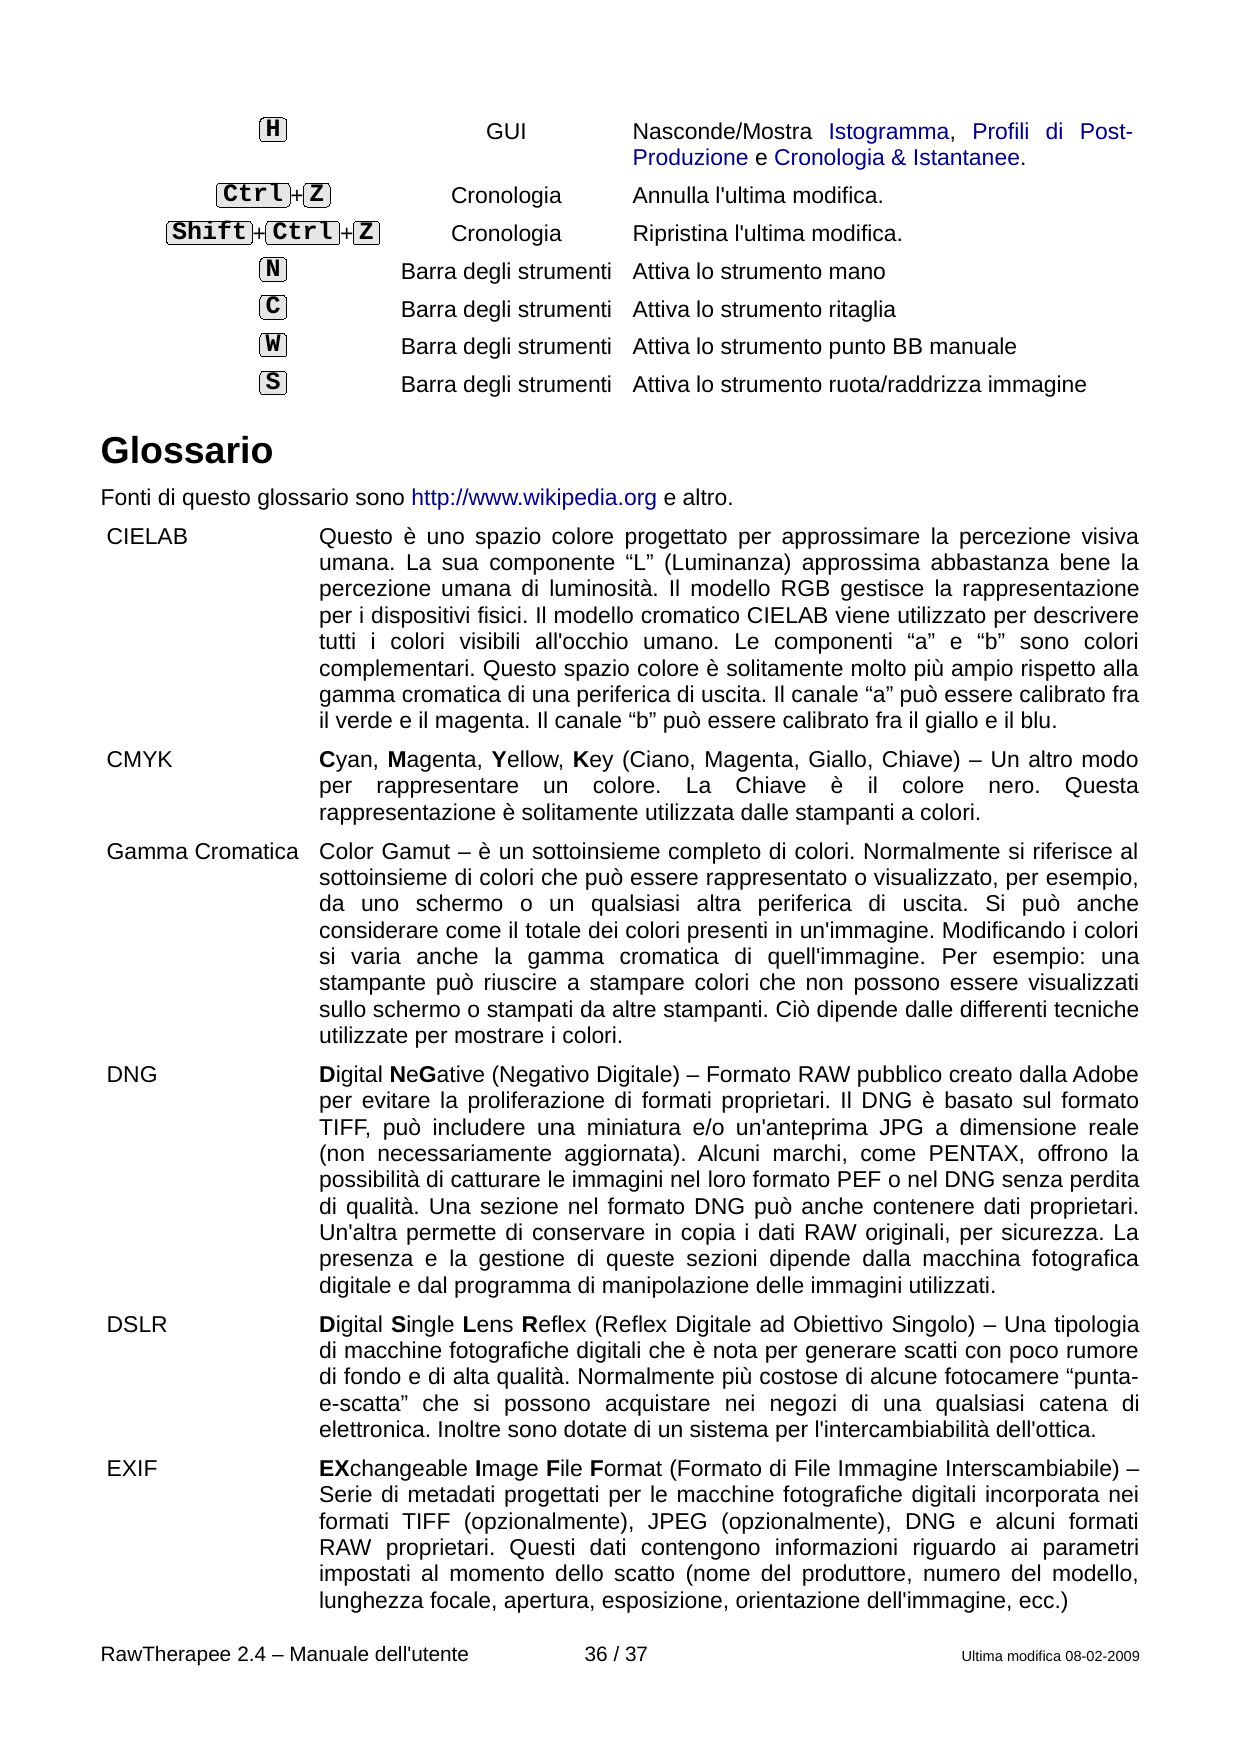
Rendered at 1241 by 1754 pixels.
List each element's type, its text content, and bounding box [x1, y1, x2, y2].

table_cell Attiva lo strumento ritaglia [627, 290, 1139, 328]
table_cell Nasconde/Mostra Istogramma, Profili di Post-Produzione e Cronologia & Istantanee. [627, 112, 1139, 176]
table_cell Cronologia [386, 214, 627, 252]
table_cell [161, 328, 386, 365]
table_cell Barra degli strumenti [386, 252, 627, 290]
table_cell [161, 365, 386, 403]
table_cell ++ [161, 214, 386, 252]
table_cell Attiva lo strumento mano [627, 252, 1139, 290]
table_cell Attiva lo strumento punto BB manuale [627, 328, 1139, 365]
list CMYK Cyan, Magenta, Yellow, Key (Ciano, Magenta, Giallo, Chiave) – Un altro modo per rappresentare un colore. La Chiave è il colore nero. Questa rappresentazione è solitamente utilizzata dalle stampanti a colori. [106, 746, 1140, 825]
list DSLR Digital Single Lens Reflex (Reflex Digitale ad Obiettivo Singolo) – Una tipologia di macchine fotografiche digitali che è nota per generare scatti con poco rumore di fondo e di alta qualità. Normalmente più costose di alcune fotocamere “punta-e-scatta” che si possono acquistare nei negozi di una qualsiasi catena di elettronica. Inoltre sono dotate di un sistema per l'intercambiabilità dell'ottica. [106, 1311, 1140, 1442]
table_cell GUI [386, 112, 627, 176]
table_cell Attiva lo strumento ruota/raddrizza immagine [627, 365, 1139, 403]
list DNG Digital NeGative (Negativo Digitale) – Formato RAW pubblico creato dalla Adobe per evitare la proliferazione di formati proprietari. Il DNG è basato sul formato TIFF, può includere una miniatura e/o un'anteprima JPG a dimensione reale (non necessariamente aggiornata). Alcuni marchi, come PENTAX, offrono la possibilità di catturare le immagini nel loro formato PEF o nel DNG senza perdita di qualità. Una sezione nel formato DNG può anche contenere dati proprietari. Un'altra permette di conservare in copia i dati RAW originali, per sicurezza. La presenza e la gestione di queste sezioni dipende dalla macchina fotografica digitale e dal programma di manipolazione delle immagini utilizzati. [106, 1061, 1140, 1298]
table_cell Annulla l'ultima modifica. [627, 176, 1139, 214]
table_cell Barra degli strumenti [386, 290, 627, 328]
table_cell + [161, 176, 386, 214]
table_cell Cronologia [386, 176, 627, 214]
table_cell [161, 252, 386, 290]
text Fonti di questo glossario sono http://www.wikipedia.org e altro. [100, 484, 1140, 510]
table_cell [161, 290, 386, 328]
list CIELAB Questo è uno spazio colore progettato per approssimare la percezione visiva umana. La sua componente “L” (Luminanza) approssima abbastanza bene la percezione umana di luminosità. Il modello RGB gestisce la rappresentazione per i dispositivi fisici. Il modello cromatico CIELAB viene utilizzato per descrivere tutti i colori visibili all'occhio umano. Le componenti “a” e “b” sono colori complementari. Questo spazio colore è solitamente molto più ampio rispetto alla gamma cromatica di una periferica di uscita. Il canale “a” può essere calibrato fra il verde e il magenta. Il canale “b” può essere calibrato fra il giallo e il blu. [106, 523, 1140, 733]
list Gamma Cromatica Color Gamut – è un sottoinsieme completo di colori. Normalmente si riferisce al sottoinsieme di colori che può essere rappresentato o visualizzato, per esempio, da uno schermo o un qualsiasi altra periferica di uscita. Si può anche considerare come il totale dei colori presenti in un'immagine. Modificando i colori si varia anche la gamma cromatica di quell'immagine. Per esempio: una stampante può riuscire a stampare colori che non possono essere visualizzati sullo schermo o stampati da altre stampanti. Ciò dipende dalle differenti tecniche utilizzate per mostrare i colori. [106, 838, 1140, 1048]
table_cell Ripristina l'ultima modifica. [627, 214, 1139, 252]
list EXIF EXchangeable Image File Format (Formato di File Immagine Interscambiabile) – Serie di metadati progettati per le macchine fotografiche digitali incorporata nei formati TIFF (opzionalmente), JPEG (opzionalmente), DNG e alcuni formati RAW proprietari. Questi dati contengono informazioni riguardo ai parametri impostati al momento dello scatto (nome del produttore, numero del modello, lunghezza focale, apertura, esposizione, orientazione dell'immagine, ecc.) [106, 1455, 1140, 1613]
subtitle Glossario [100, 428, 1140, 471]
table_cell Barra degli strumenti [386, 328, 627, 365]
table_cell Barra degli strumenti [386, 365, 627, 403]
table_cell [161, 112, 386, 176]
